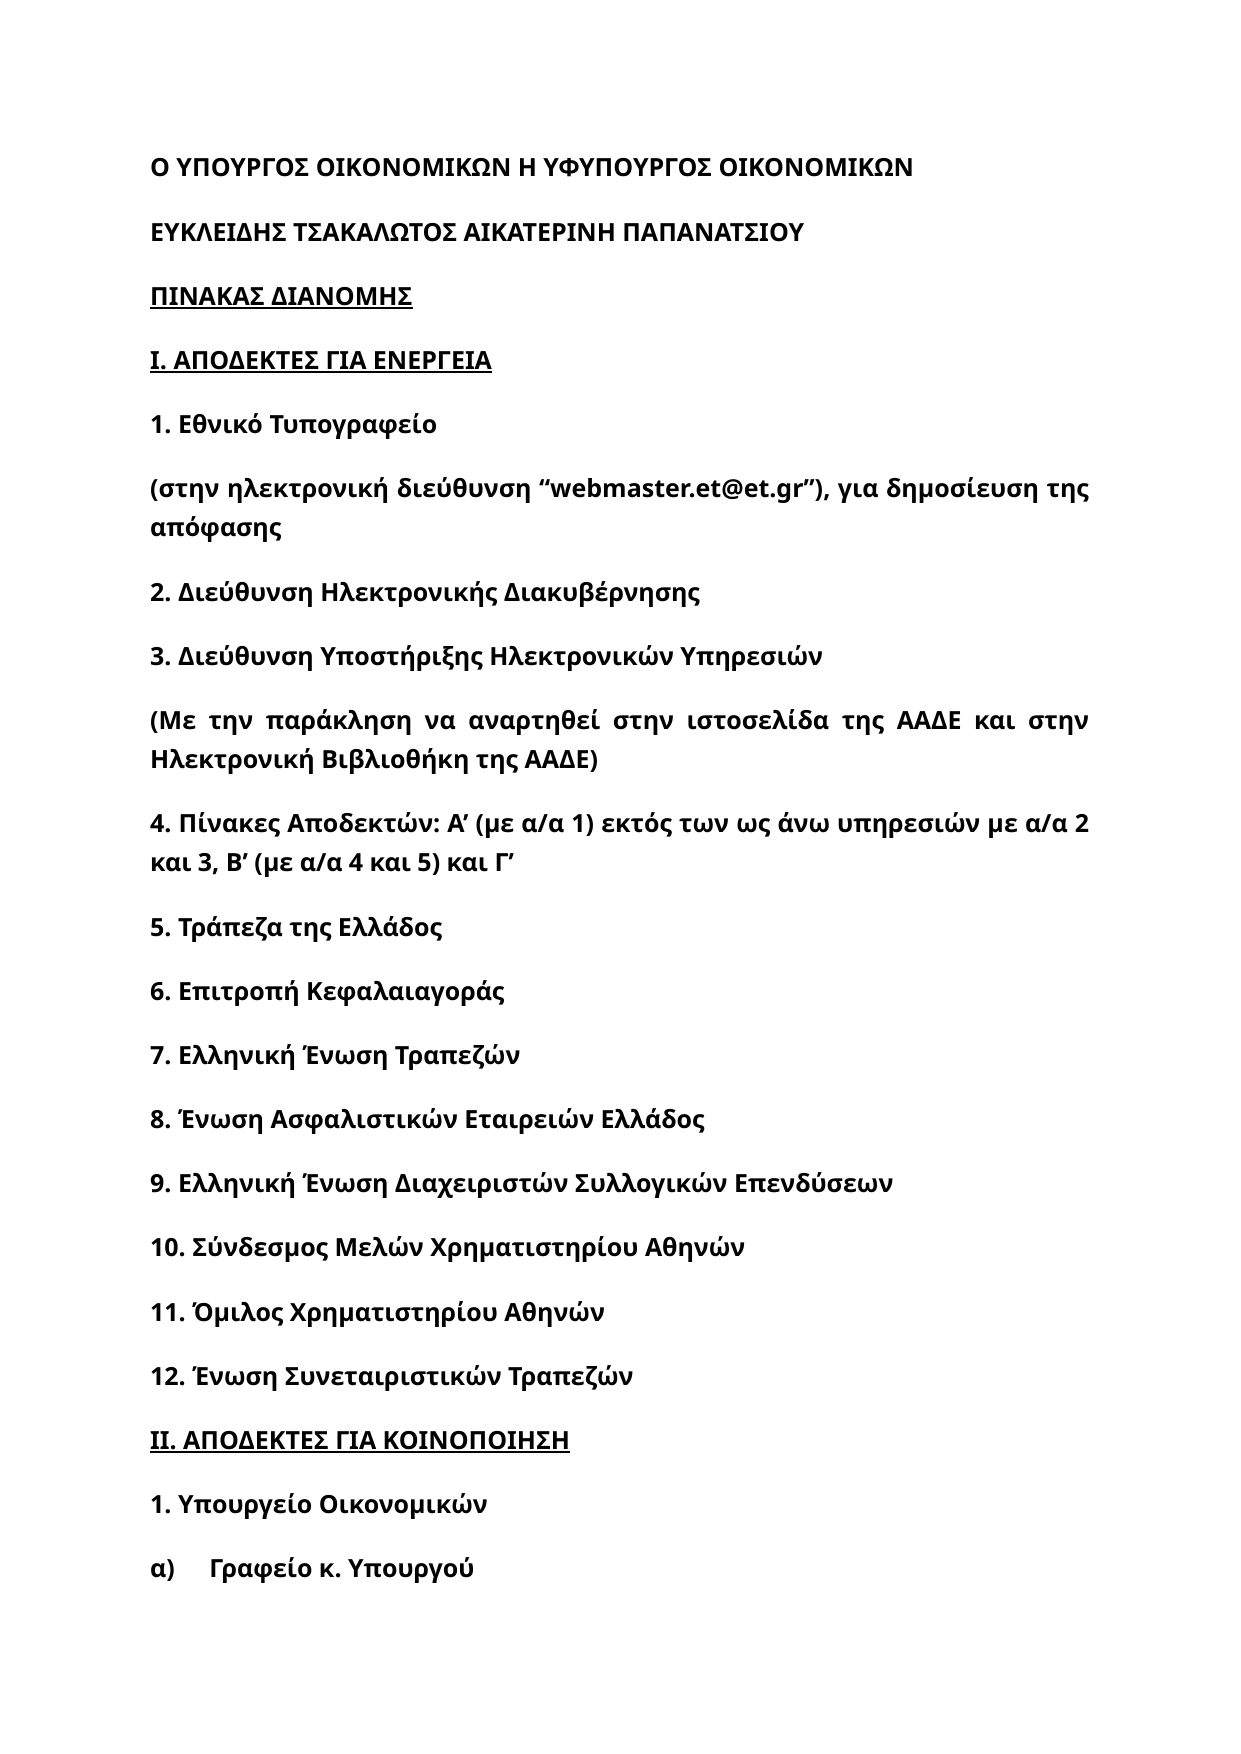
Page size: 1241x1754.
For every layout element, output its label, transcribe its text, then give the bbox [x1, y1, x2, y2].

text 7. Ελληνική Ένωση Τραπεζών [150, 1037, 1090, 1072]
text Ο ΥΠΟΥΡΓΟΣ ΟΙΚΟΝΟΜΙΚΩΝ Η ΥΦΥΠΟΥΡΓΟΣ ΟΙΚΟΝΟΜΙΚΩΝ [150, 150, 1090, 184]
text (στην ηλεκτρονική διεύθυνση “webmaster.et@et.gr”), για δημοσίευση της απόφασης [150, 471, 1090, 544]
text 5. Τράπεζα της Ελλάδος [150, 909, 1090, 943]
text 12. Ένωση Συνεταιριστικών Τραπεζών [150, 1358, 1090, 1392]
text ΙΙ. ΑΠΟΔΕΚΤΕΣ ΓΙΑ ΚΟΙΝΟΠΟΙΗΣΗ [150, 1422, 1090, 1457]
text ΠΙΝΑΚΑΣ ΔΙΑΝΟΜΗΣ [150, 278, 1090, 312]
text 11. Όμιλος Χρηματιστηρίου Αθηνών [150, 1294, 1090, 1328]
text ΕΥΚΛΕΙΔΗΣ ΤΣΑΚΑΛΩΤΟΣ ΑΙΚΑΤΕΡΙΝΗ ΠΑΠΑΝΑΤΣΙΟΥ [150, 214, 1090, 248]
text 2. Διεύθυνση Ηλεκτρονικής Διακυβέρνησης [150, 574, 1090, 608]
list α) Γραφείο κ. Υπουργού [150, 1551, 1090, 1585]
text 4. Πίνακες Αποδεκτών: Α’ (με α/α 1) εκτός των ως άνω υπηρεσιών με α/α 2 και 3, Β’ (με α/α 4 και 5) και Γ’ [150, 806, 1090, 879]
text 1. Εθνικό Τυπογραφείο [150, 407, 1090, 441]
text 6. Επιτροπή Κεφαλαιαγοράς [150, 973, 1090, 1007]
text Ι. ΑΠΟΔΕΚΤΕΣ ΓΙΑ ΕΝΕΡΓΕΙΑ [150, 342, 1090, 377]
text 1. Υπουργείο Οικονομικών [150, 1487, 1090, 1521]
text 8. Ένωση Ασφαλιστικών Εταιρειών Ελλάδος [150, 1102, 1090, 1136]
text 10. Σύνδεσμος Μελών Χρηματιστηρίου Αθηνών [150, 1230, 1090, 1264]
text (Με την παράκληση να αναρτηθεί στην ιστοσελίδα της ΑΑΔΕ και στην Ηλεκτρονική Βιβλιοθήκη της ΑΑΔΕ) [150, 702, 1090, 776]
text 3. Διεύθυνση Υποστήριξης Ηλεκτρονικών Υπηρεσιών [150, 638, 1090, 672]
text 9. Ελληνική Ένωση Διαχειριστών Συλλογικών Επενδύσεων [150, 1166, 1090, 1200]
